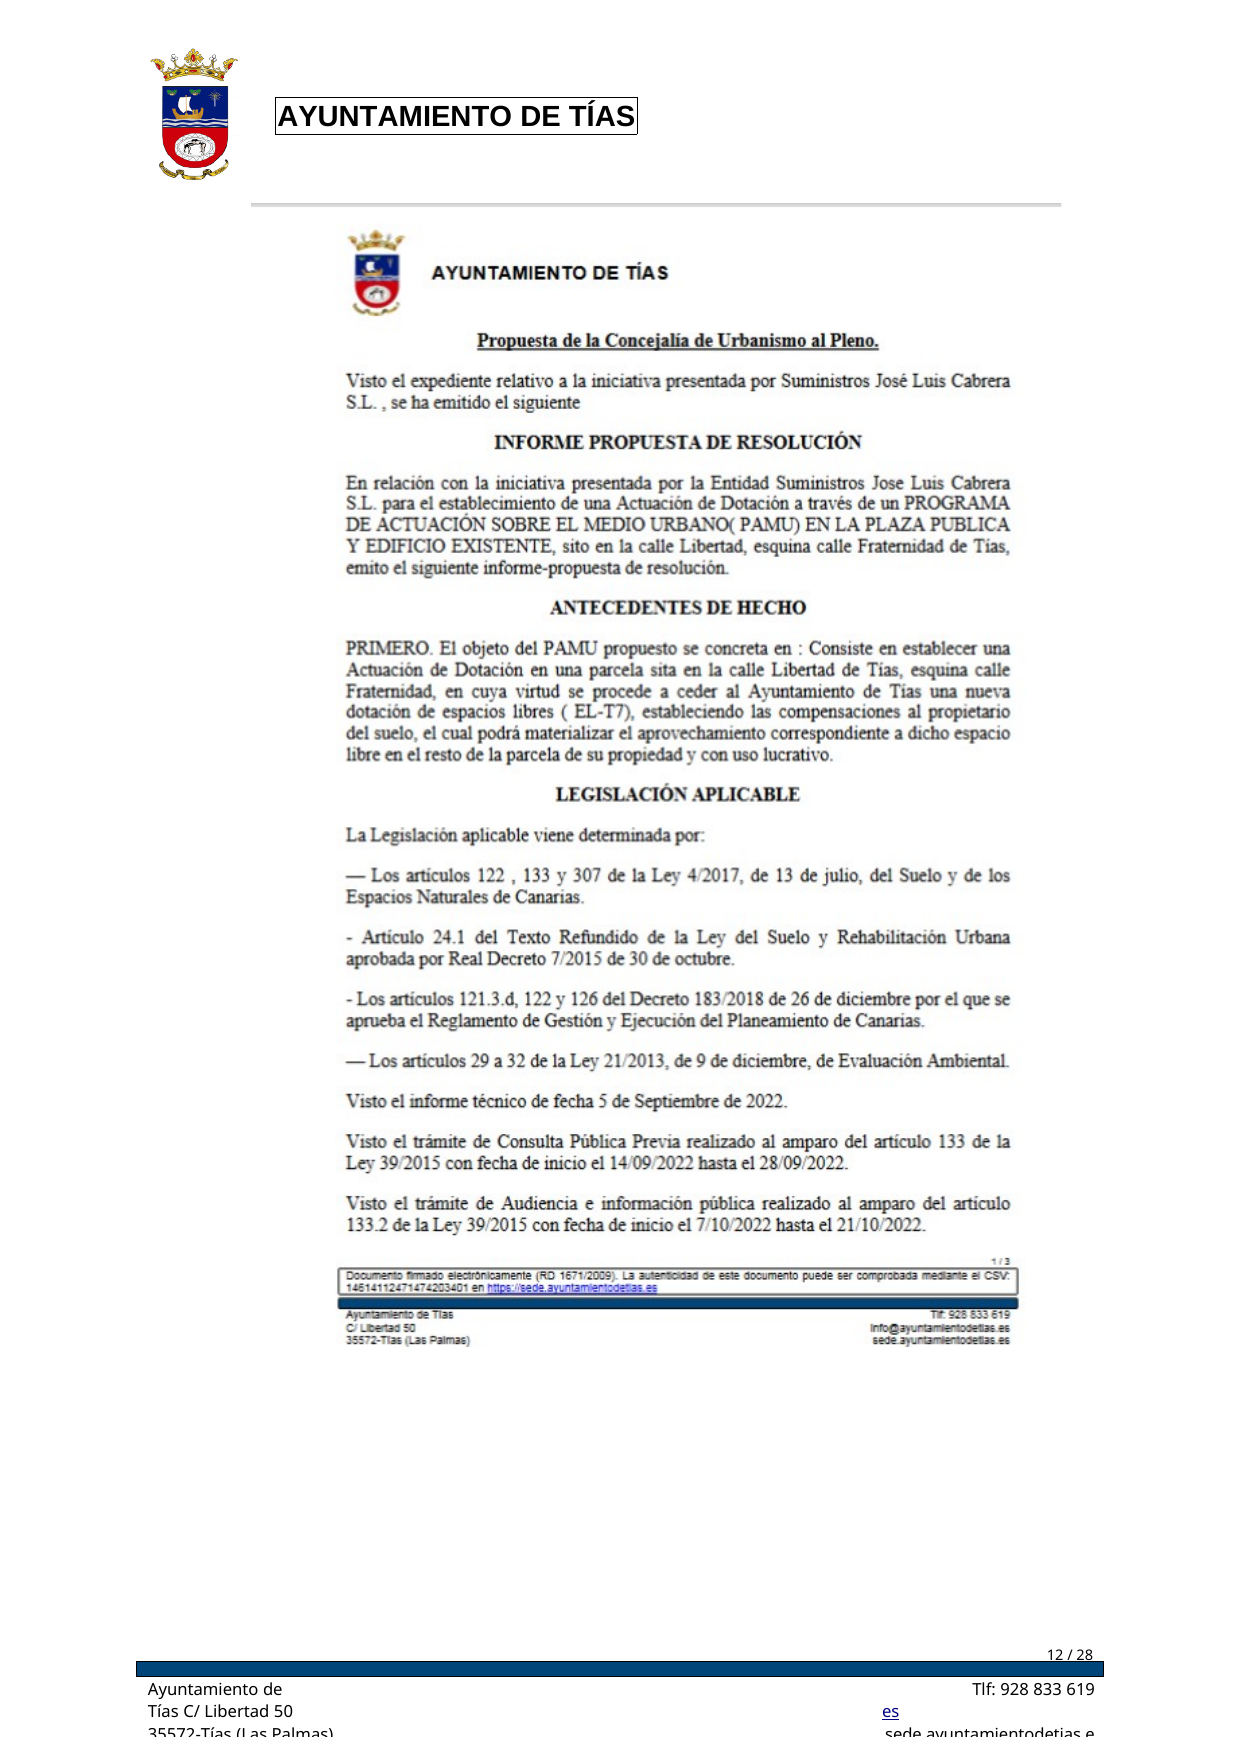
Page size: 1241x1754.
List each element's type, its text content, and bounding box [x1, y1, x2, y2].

picture [150, 48, 240, 180]
picture [251, 203, 1062, 1347]
text 12 / 28 [135, 1645, 1093, 1665]
